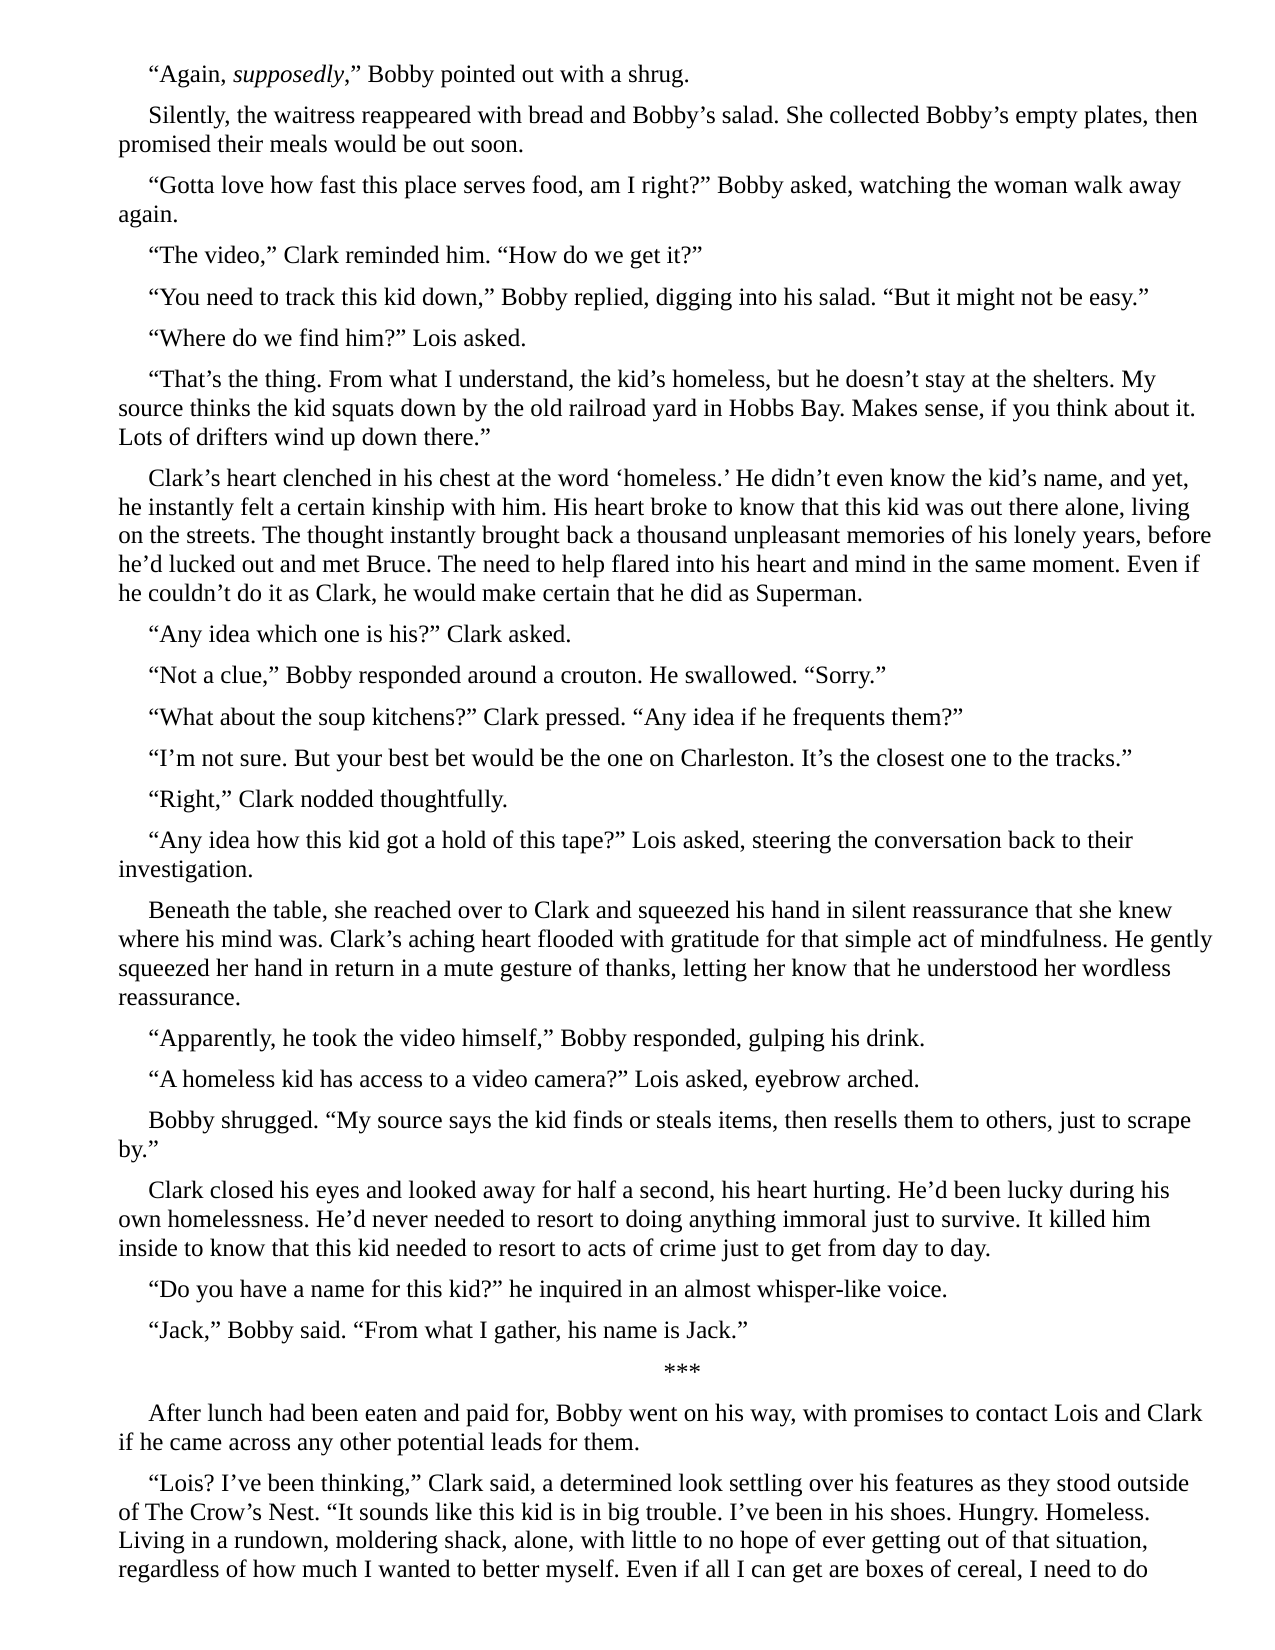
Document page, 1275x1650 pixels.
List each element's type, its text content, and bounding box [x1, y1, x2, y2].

text “Again, supposedly,” Bobby pointed out with a shrug. [118, 59, 1216, 88]
text “Where do we find him?” Lois asked. [118, 323, 1216, 352]
text “Apparently, he took the video himself,” Bobby responded, gulping his drink. [118, 1023, 1216, 1052]
text Bobby shrugged. “My source says the kid finds or steals items, then resells them to others, just to scrape by.” [118, 1105, 1216, 1163]
text Clark’s heart clenched in his chest at the word ‘homeless.’ He didn’t even know the kid’s name, and yet, he instantly felt a certain kinship with him. His heart broke to know that this kid was out there alone, living on the streets. The thought instantly brought back a thousand unpleasant memories of his lonely years, before he’d lucked out and met Bruce. The need to help flared into his heart and mind in the same moment. Even if he couldn’t do it as Clark, he would make certain that he did as Superman. [118, 463, 1216, 607]
text “Any idea how this kid got a hold of this tape?” Lois asked, steering the conversation back to their investigation. [118, 825, 1216, 883]
text “What about the soup kitchens?” Clark pressed. “Any idea if he frequents them?” [118, 702, 1216, 730]
text “That’s the thing. From what I understand, the kid’s homeless, but he doesn’t stay at the shelters. My source thinks the kid squats down by the old railroad yard in Hobbs Bay. Makes sense, if you think about it. Lots of drifters wind up down there.” [118, 364, 1216, 450]
text “Gotta love how fast this place serves food, am I right?” Bobby asked, watching the woman walk away again. [118, 170, 1216, 228]
text “Jack,” Bobby said. “From what I gather, his name is Jack.” [118, 1315, 1216, 1344]
text “Right,” Clark nodded thoughtfully. [118, 784, 1216, 813]
text “Any idea which one is his?” Clark asked. [118, 619, 1216, 648]
text “Do you have a name for this kid?” he inquired in an almost whisper-like voice. [118, 1274, 1216, 1303]
text “I’m not sure. But your best bet would be the one on Charleston. It’s the closest one to the tracks.” [118, 743, 1216, 772]
text Beneath the table, she reached over to Clark and squeezed his hand in silent reassurance that she knew where his mind was. Clark’s aching heart flooded with gratitude for that simple act of mindfulness. He gently squeezed her hand in return in a mute gesture of thanks, letting her know that he understood her wordless reassurance. [118, 895, 1216, 1010]
text *** [118, 1357, 1216, 1385]
text “Lois? I’ve been thinking,” Clark said, a determined look settling over his features as they stood outside of The Crow’s Nest. “It sounds like this kid is in big trouble. I’ve been in his shoes. Hungry. Homeless. Living in a rundown, moldering shack, alone, with little to no hope of ever getting out of that situation, regardless of how much I wanted to better myself. Even if all I can get are boxes of cereal, I need to do [118, 1468, 1216, 1583]
text “You need to track this kid down,” Bobby replied, digging into his salad. “But it might not be easy.” [118, 282, 1216, 310]
text “The video,” Clark reminded him. “How do we get it?” [118, 240, 1216, 269]
text Silently, the waitress reappeared with bread and Bobby’s salad. She collected Bobby’s empty plates, then promised their meals would be out soon. [118, 100, 1216, 158]
text “Not a clue,” Bobby responded around a crouton. He swallowed. “Sorry.” [118, 660, 1216, 689]
text Clark closed his eyes and looked away for half a second, his heart hurting. He’d been lucky during his own homelessness. He’d never needed to resort to doing anything immoral just to survive. It killed him inside to know that this kid needed to resort to acts of crime just to get from day to day. [118, 1175, 1216, 1262]
text After lunch had been eaten and paid for, Bobby went on his way, with promises to contact Lois and Clark if he came across any other potential leads for them. [118, 1398, 1216, 1455]
text “A homeless kid has access to a video camera?” Lois asked, eyebrow arched. [118, 1064, 1216, 1093]
